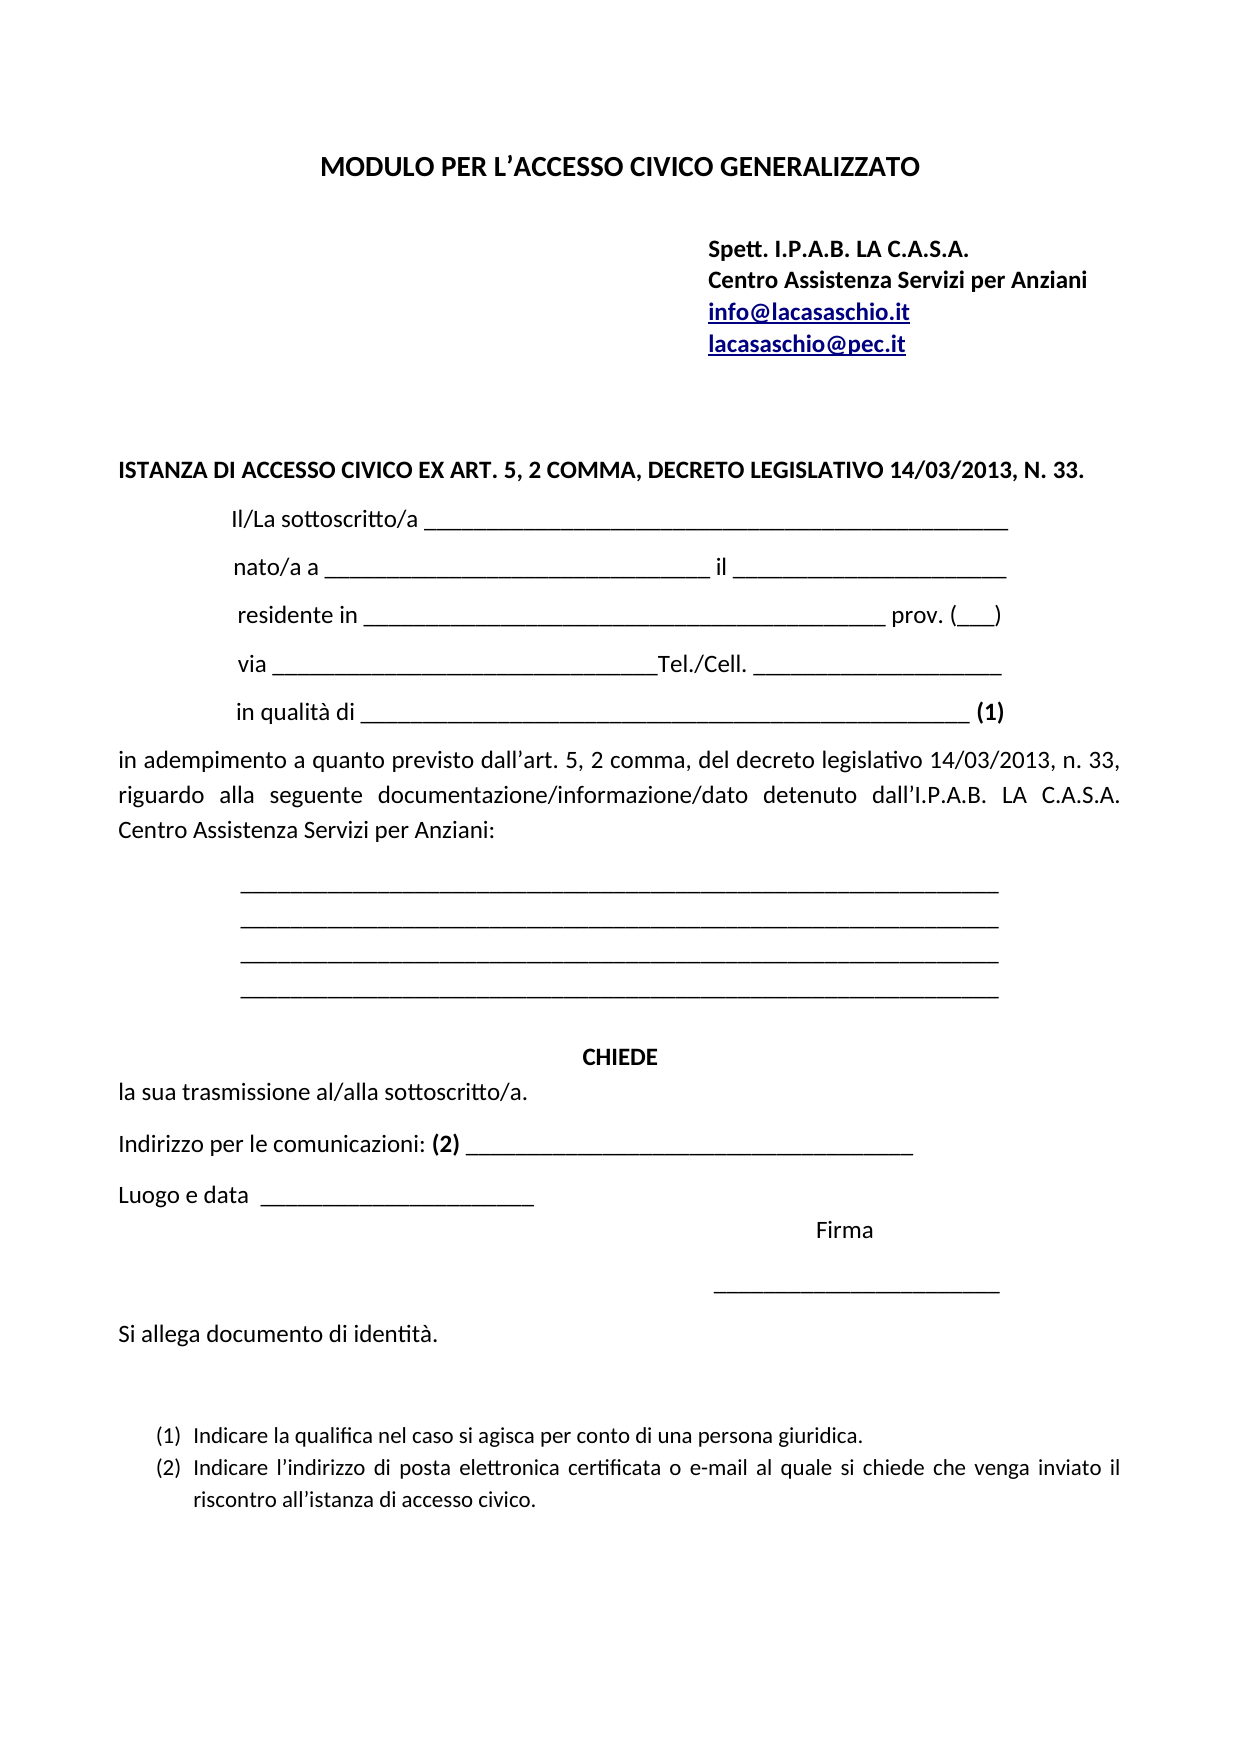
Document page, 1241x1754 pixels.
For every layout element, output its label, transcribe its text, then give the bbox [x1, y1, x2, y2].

text lacasaschio@pec.it [118, 328, 1122, 358]
text via _______________________________Tel./Cell. ____________________ [118, 648, 1122, 678]
text nato/a a _______________________________ il ______________________ [118, 551, 1122, 582]
text residente in __________________________________________ prov. (___) [118, 599, 1122, 630]
text Si allega documento di identità. [118, 1318, 1122, 1348]
list Indicare l’indirizzo di posta elettronica certificata o e-mail al quale si chiede che venga inviato il riscontro all’istanza di accesso civico. [156, 1453, 1122, 1514]
text Indirizzo per le comunicazioni: (2) ____________________________________ [118, 1128, 1122, 1158]
text CHIEDE [118, 1041, 1122, 1072]
text MODULO PER L’ACCESSO CIVICO GENERALIZZATO [118, 148, 1122, 183]
text la sua trasmissione al/alla sottoscritto/a. [118, 1076, 1122, 1107]
text _____________________________________________________________ _____________________________________________________________ [118, 866, 1122, 932]
text in qualità di _________________________________________________ (1) [118, 696, 1122, 727]
list Indicare la qualifica nel caso si agisca per conto di una persona giuridica. [156, 1421, 1122, 1449]
text info@lacasaschio.it [118, 296, 1122, 327]
text Luogo e data ______________________ Firma [118, 1179, 1122, 1245]
text _______________________ [634, 1266, 1122, 1297]
text _____________________________________________________________ [118, 971, 1122, 1002]
text Spett. I.P.A.B. LA C.A.S.A. Centro Assistenza Servizi per Anziani [118, 233, 1122, 295]
text ISTANZA DI ACCESSO CIVICO EX ART. 5, 2 COMMA, DECRETO LEGISLATIVO 14/03/2013, N. 33. [118, 454, 1122, 485]
text in adempimento a quanto previsto dall’art. 5, 2 comma, del decreto legislativo 14/03/2013, n. 33, riguardo alla seguente documentazione/informazione/dato detenuto dall’I.P.A.B. LA C.A.S.A. Centro Assistenza Servizi per Anziani: [118, 744, 1122, 845]
text Il/La sottoscritto/a _______________________________________________ [118, 503, 1122, 533]
text _____________________________________________________________ [118, 936, 1122, 967]
